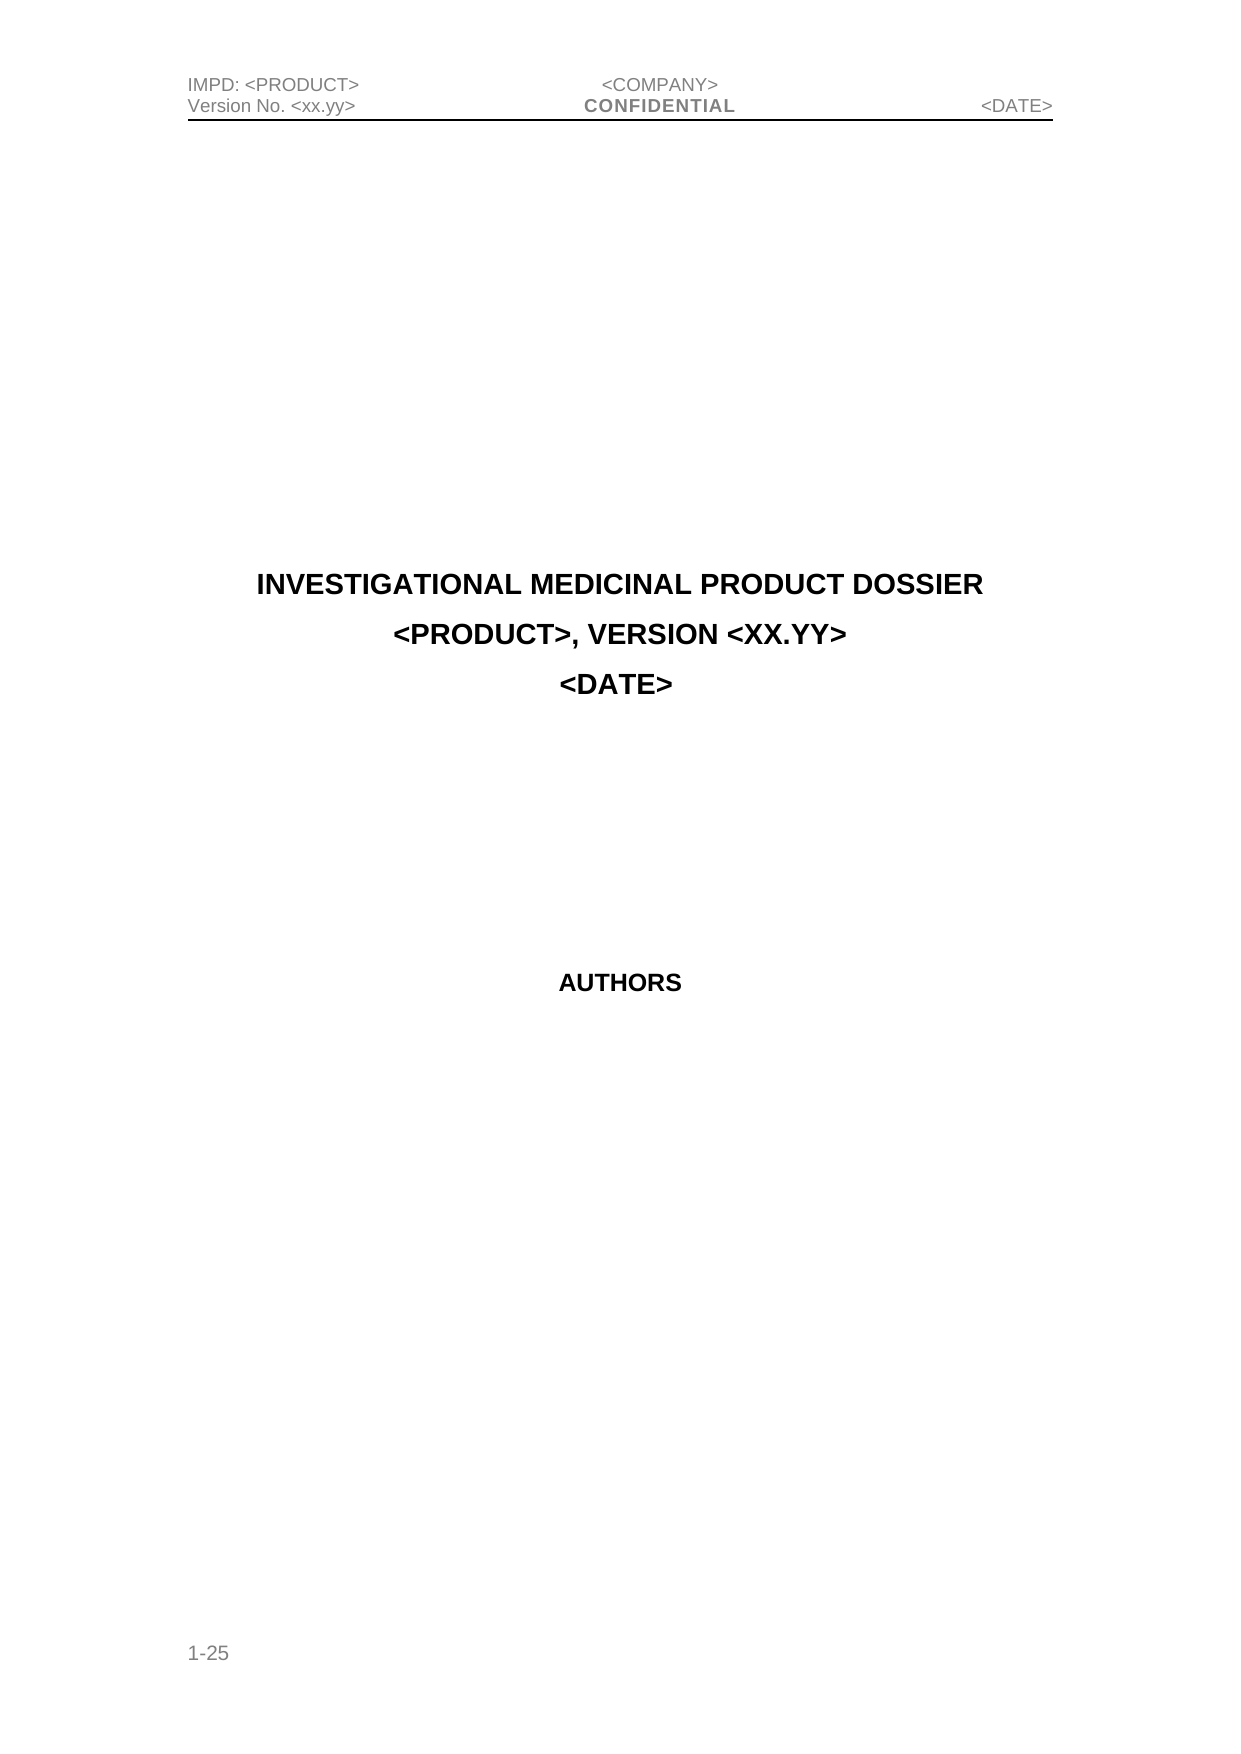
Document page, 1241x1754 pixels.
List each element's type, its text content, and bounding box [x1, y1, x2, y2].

table_header [668, 996, 1155, 1051]
table_cell [668, 1105, 1155, 1159]
table_header [188, 996, 667, 1051]
table_cell [668, 1321, 1155, 1376]
table_cell [668, 1213, 1155, 1267]
table_cell [668, 1267, 1155, 1321]
title AUTHORS [187, 968, 1053, 996]
table_cell [188, 1376, 667, 1430]
table_cell [188, 1051, 667, 1105]
table_cell [188, 1267, 667, 1321]
table_cell [668, 1051, 1155, 1105]
table_cell [188, 1105, 667, 1159]
table_cell [668, 1159, 1155, 1213]
table_cell [188, 1213, 667, 1267]
table_cell [188, 1321, 667, 1376]
title Investigational medicinal product dossier <PRODUCT>, VERSION <xx.yy> <date> [187, 567, 1053, 701]
table_cell [188, 1159, 667, 1213]
table_cell [668, 1376, 1155, 1430]
